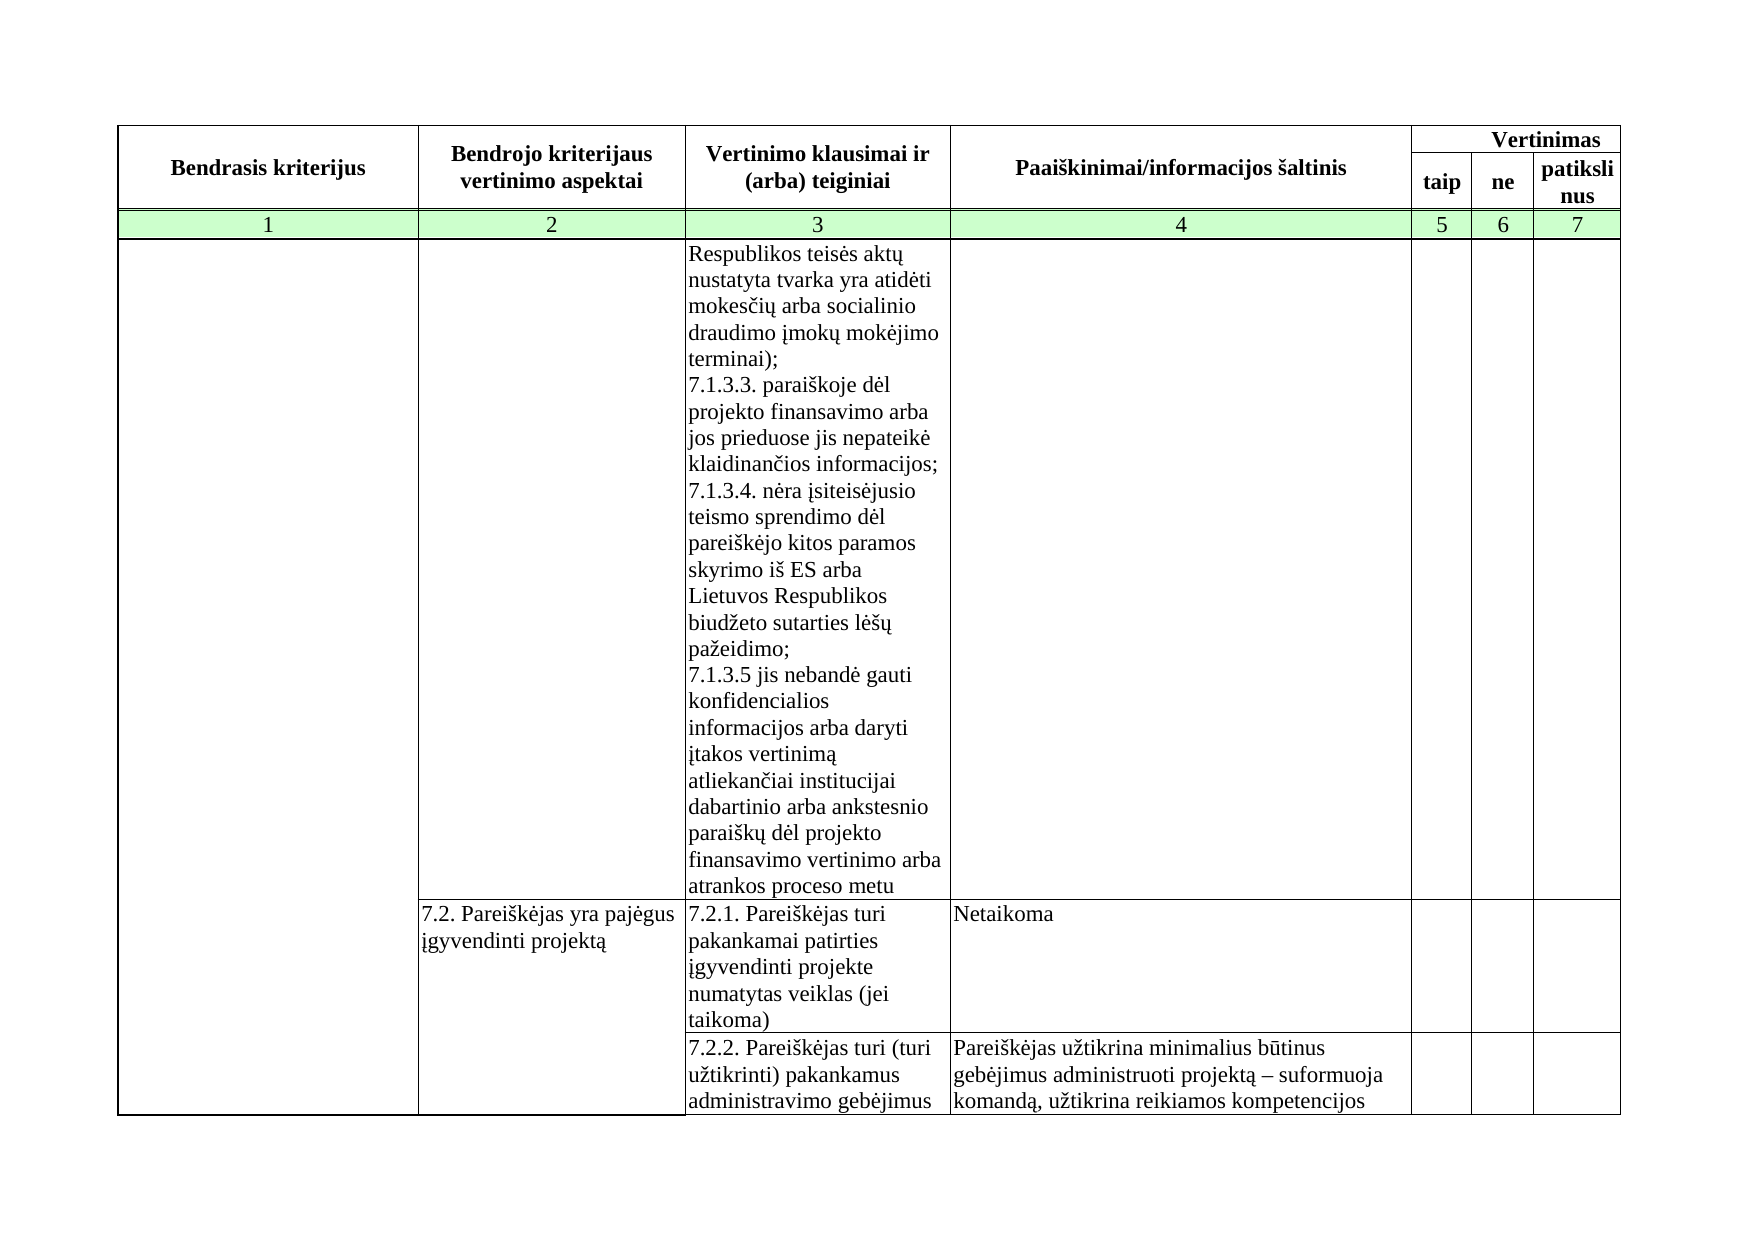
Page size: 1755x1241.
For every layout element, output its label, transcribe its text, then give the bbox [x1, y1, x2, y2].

table_cell patikslinus [1534, 153, 1620, 208]
table_cell 1 [119, 211, 418, 237]
table_cell [1472, 900, 1533, 1032]
table_cell [1534, 240, 1620, 898]
table_cell 3 [686, 211, 950, 237]
table_cell [419, 240, 685, 898]
table_cell 6 [1472, 211, 1533, 237]
table_cell Respublikos teisės aktų nustatyta tvarka yra atidėti mokesčių arba socialinio draudimo įmokų mokėjimo terminai); 7.1.3.3. paraiškoje dėl projekto finansavimo arba jos prieduose jis nepateikė klaidinančios informacijos; 7.1.3.4. nėra įsiteisėjusio teismo sprendimo dėl pareiškėjo kitos paramos skyrimo iš ES arba Lietuvos Respublikos biudžeto sutarties lėšų pažeidimo; 7.1.3.5 jis nebandė gauti konfidencialios informacijos arba daryti įtakos vertinimą atliekančiai institucijai dabartinio arba ankstesnio paraiškų dėl projekto finansavimo vertinimo arba atrankos proceso metu [686, 240, 950, 898]
table_cell [119, 240, 418, 1113]
table_header Paaiškinimai/informacijos šaltinis [951, 126, 1411, 208]
table_header Vertinimas [1412, 126, 1620, 152]
table_cell [951, 240, 1411, 898]
table_cell [1412, 1033, 1471, 1113]
table_header Vertinimo klausimai ir (arba) teiginiai [686, 126, 950, 208]
table_cell [1534, 900, 1620, 1032]
table_header Bendrasis kriterijus [119, 126, 418, 208]
table_cell [1472, 1033, 1533, 1113]
table_cell Pareiškėjas užtikrina minimalius būtinus gebėjimus administruoti projektą – suformuoja komandą, užtikrina reikiamos kompetencijos [951, 1033, 1411, 1113]
table_cell 4 [951, 211, 1411, 237]
table_cell [1534, 1033, 1620, 1113]
table_cell [1412, 240, 1471, 898]
table_cell [1472, 240, 1533, 898]
table_cell 2 [419, 211, 685, 237]
table_cell [1412, 900, 1471, 1032]
table_cell taip [1412, 153, 1471, 208]
table_cell 7.2.1. Pareiškėjas turi pakankamai patirties įgyvendinti projekte numatytas veiklas (jei taikoma) [686, 900, 950, 1032]
table_cell 7 [1534, 211, 1620, 237]
table_cell 7.2.2. Pareiškėjas turi (turi užtikrinti) pakankamus administravimo gebėjimus [686, 1033, 950, 1113]
table_cell 5 [1412, 211, 1471, 237]
table_cell Netaikoma [951, 900, 1411, 1032]
table_cell 7.2. Pareiškėjas yra pajėgus įgyvendinti projektą [419, 900, 685, 1113]
table_header Bendrojo kriterijaus vertinimo aspektai [419, 126, 685, 208]
table_cell ne [1472, 153, 1533, 208]
